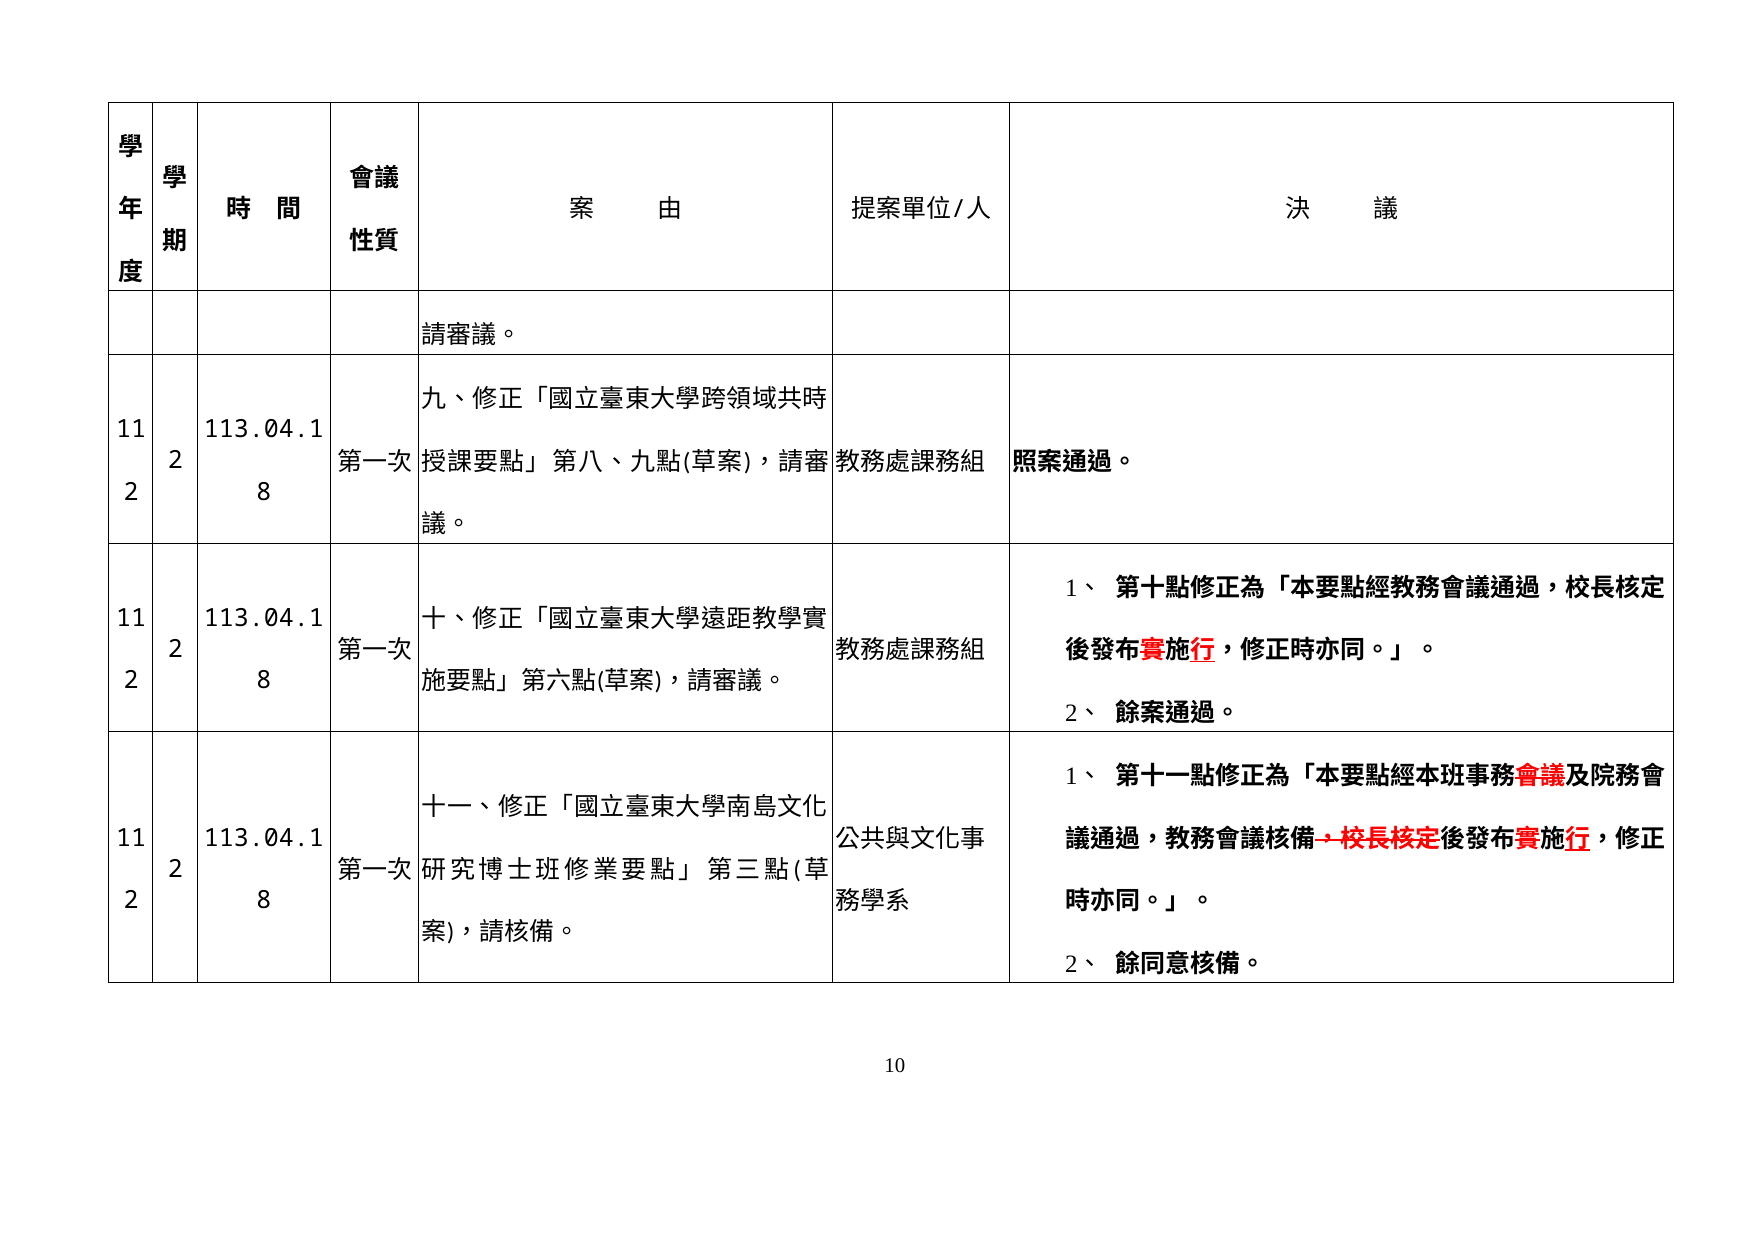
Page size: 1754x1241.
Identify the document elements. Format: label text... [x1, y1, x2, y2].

table_cell 請審議。 [419, 291, 832, 354]
table_cell 112 [109, 544, 152, 731]
table_cell 十、修正「國立臺東大學遠距教學實施要點」第六點(草案)，請審議。 [419, 544, 832, 731]
table_cell 第一次 [331, 355, 418, 542]
table_cell 公共與文化事務學系 [833, 732, 1009, 982]
table_cell 照案通過。 [1010, 355, 1673, 542]
table_cell 113.04.18 [198, 732, 330, 982]
table_cell 第十點修正為「本要點經教務會議通過，校長核定後發布實施行，修正時亦同。」。 餘案通過。 [1010, 544, 1673, 731]
table_header 會議 性質 [331, 103, 418, 290]
table_header 決 議 [1010, 103, 1673, 290]
table_header 學期 [153, 103, 197, 290]
table_cell [1010, 291, 1673, 354]
table_header 案 由 [419, 103, 832, 290]
table_cell 2 [153, 732, 197, 982]
table_cell 第一次 [331, 544, 418, 731]
table_cell 113.04.18 [198, 544, 330, 731]
table_cell [109, 291, 152, 354]
table_header 時 間 [198, 103, 330, 290]
table_header 提案單位/人 [833, 103, 1009, 290]
table_cell 十一、修正「國立臺東大學南島文化研究博士班修業要點」第三點(草案)，請核備。 [419, 732, 832, 982]
table_header 學年度 [109, 103, 152, 290]
table_cell [833, 291, 1009, 354]
table_cell 112 [109, 355, 152, 542]
table_cell 教務處課務組 [833, 355, 1009, 542]
table_cell 112 [109, 732, 152, 982]
table_cell [153, 291, 197, 354]
table_cell [198, 291, 330, 354]
table_cell [331, 291, 418, 354]
table_cell 九、修正「國立臺東大學跨領域共時授課要點」第八、九點(草案)，請審議。 [419, 355, 832, 542]
table_cell 113.04.18 [198, 355, 330, 542]
table_cell 教務處課務組 [833, 544, 1009, 731]
table_cell 第一次 [331, 732, 418, 982]
table_cell 2 [153, 544, 197, 731]
table_cell 第十一點修正為「本要點經本班事務會議及院務會議通過，教務會議核備，校長核定後發布實施行，修正時亦同。」。 餘同意核備。 [1010, 732, 1673, 982]
table_cell 2 [153, 355, 197, 542]
